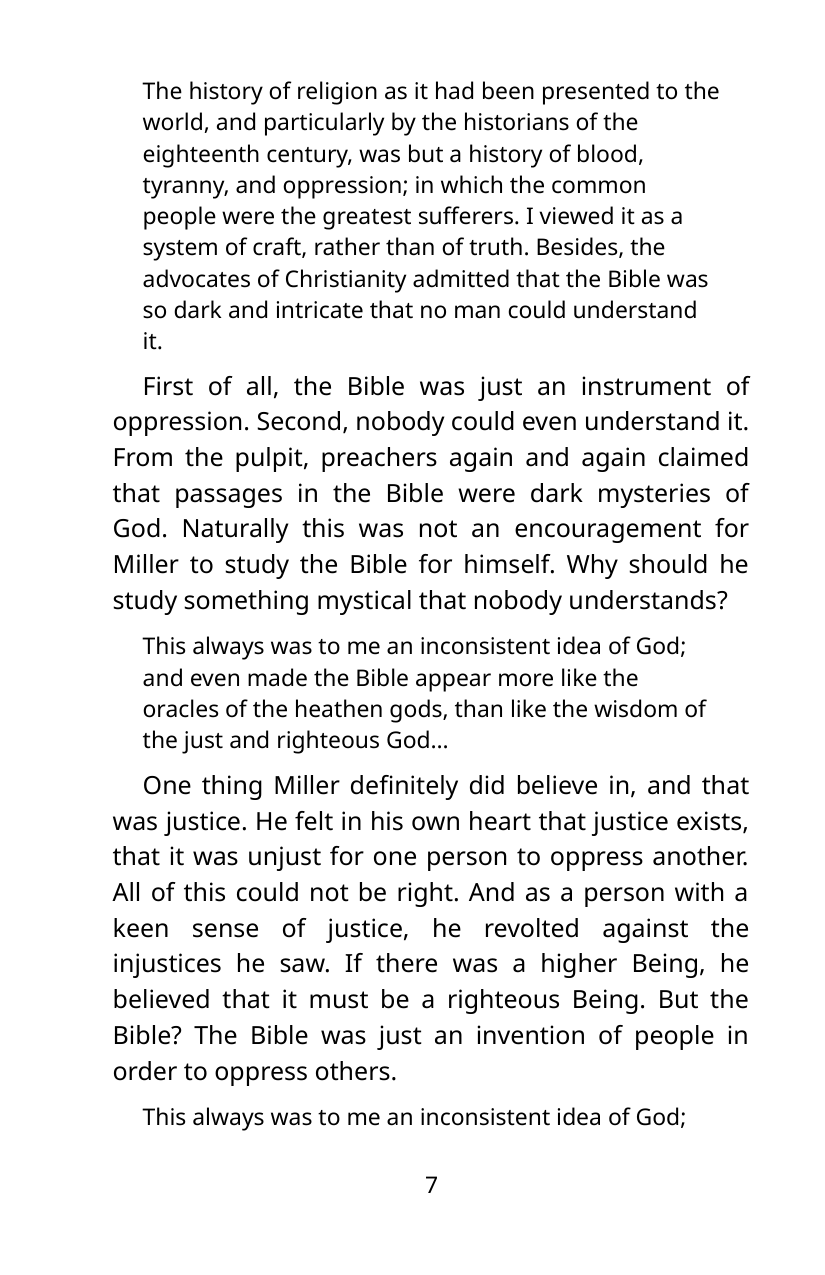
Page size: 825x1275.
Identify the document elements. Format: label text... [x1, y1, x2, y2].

text First of all, the Bible was just an instrument of oppression. Second, nobody could even understand it. From the pulpit, preachers again and again claimed that passages in the Bible were dark mysteries of God. Naturally this was not an encouragement for Miller to study the Bible for himself. Why should he study something mystical that nobody understands? [112, 368, 750, 617]
text This always was to me an inconsistent idea of God; [142, 1101, 720, 1132]
text This always was to me an inconsistent idea of God; and even made the Bible appear more like the oracles of the heathen gods, than like the wisdom of the just and righteous God… [142, 630, 720, 755]
text The history of religion as it had been presented to the world, and particularly by the historians of the eighteenth century, was but a history of blood, tyranny, and oppression; in which the common people were the greatest sufferers. I viewed it as a system of craft, rather than of truth. Besides, the advocates of Christianity admitted that the Bible was so dark and intricate that no man could understand it. [142, 75, 720, 356]
text One thing Miller definitely did believe in, and that was justice. He felt in his own heart that justice exists, that it was unjust for one person to oppress another. All of this could not be right. And as a person with a keen sense of justice, he revolted against the injustices he saw. If there was a higher Being, he believed that it must be a righteous Being. But the Bible? The Bible was just an invention of people in order to oppress others. [112, 767, 750, 1087]
